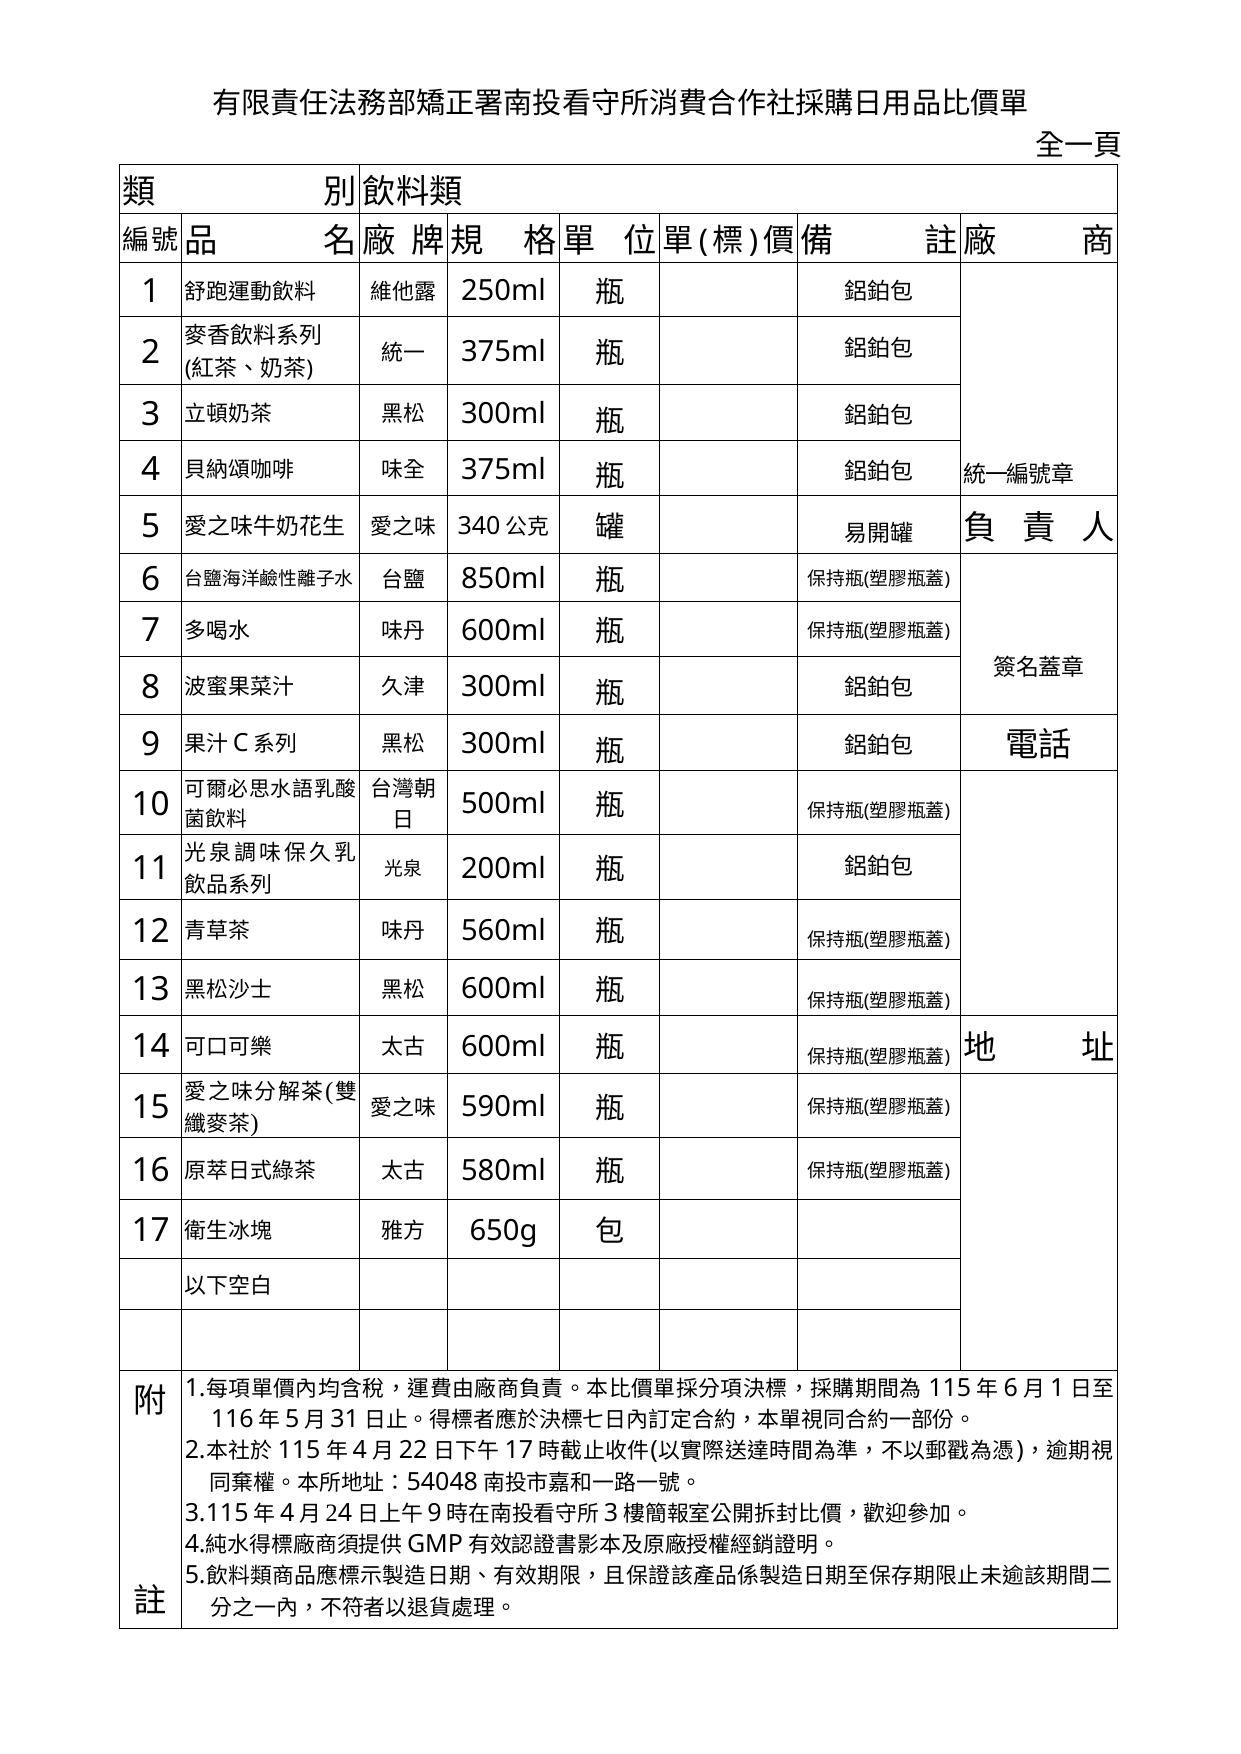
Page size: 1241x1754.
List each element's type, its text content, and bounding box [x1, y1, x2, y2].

table_cell [660, 385, 797, 439]
table_cell 保持瓶(塑膠瓶蓋) [798, 1074, 960, 1137]
table_cell 340公克 [448, 496, 559, 553]
table_cell 保持瓶(塑膠瓶蓋) [798, 602, 960, 656]
table_cell 黑松沙士 [182, 960, 359, 1015]
table_cell 瓶 [560, 263, 659, 316]
table_cell 瓶 [560, 602, 659, 656]
table_cell 舒跑運動飲料 [182, 263, 359, 316]
table_cell 4 [120, 441, 181, 495]
table_cell 雅方 [360, 1200, 447, 1258]
table_cell [660, 554, 797, 601]
table_cell 負責人 [961, 496, 1117, 553]
table_cell 可口可樂 [182, 1016, 359, 1073]
table_cell 500ml [448, 771, 559, 834]
table_cell 鋁鉑包 [798, 317, 960, 384]
text 有限責任法務部矯正署南投看守所消費合作社採購日用品比價單 [118, 80, 1122, 122]
table_cell 瓶 [560, 554, 659, 601]
table_cell [798, 1200, 960, 1258]
table_cell 保持瓶(塑膠瓶蓋) [798, 1016, 960, 1073]
table_cell 青草茶 [182, 900, 359, 959]
table_cell [660, 1310, 797, 1370]
table_cell 250ml [448, 263, 559, 316]
table_cell 保持瓶(塑膠瓶蓋) [798, 1138, 960, 1199]
table_cell 鋁鉑包 [798, 657, 960, 714]
table_cell 以下空白 [182, 1259, 359, 1309]
table_cell 可爾必思水語乳酸菌飲料 [182, 771, 359, 834]
table_cell 瓶 [560, 385, 659, 439]
table_cell 罐 [560, 496, 659, 553]
table_cell 統一編號章 [961, 263, 1117, 495]
table_cell 黑松 [360, 385, 447, 439]
table_cell [660, 1074, 797, 1137]
table_cell 台灣朝日 [360, 771, 447, 834]
table_cell 黑松 [360, 960, 447, 1015]
text 全一頁 [118, 122, 1122, 163]
table_cell [660, 771, 797, 834]
table_cell 16 [120, 1138, 181, 1199]
table_cell [798, 1259, 960, 1309]
table_cell [660, 900, 797, 959]
table_cell 鋁鉑包 [798, 835, 960, 898]
table_cell 易開罐 [798, 496, 960, 553]
table_cell 麥香飲料系列 (紅茶、奶茶) [182, 317, 359, 384]
table_cell 鋁鉑包 [798, 715, 960, 769]
table_cell 600ml [448, 602, 559, 656]
table_cell 300ml [448, 715, 559, 769]
table_cell [660, 657, 797, 714]
table_cell [961, 1074, 1117, 1370]
table_cell 多喝水 [182, 602, 359, 656]
table_cell [961, 771, 1117, 1015]
table_cell 瓶 [560, 657, 659, 714]
table_cell [560, 1259, 659, 1309]
table_cell [660, 1138, 797, 1199]
table_cell 味全 [360, 441, 447, 495]
table_cell [660, 263, 797, 316]
table_cell 備註 [798, 214, 960, 262]
table_cell 品名 [182, 214, 359, 262]
table_cell 單位 [560, 214, 659, 262]
table_cell 瓶 [560, 771, 659, 834]
table_cell 愛之味分解茶(雙纖麥茶) [182, 1074, 359, 1137]
table_cell 10 [120, 771, 181, 834]
table_cell 13 [120, 960, 181, 1015]
table_cell 衛生冰塊 [182, 1200, 359, 1258]
table_cell 590ml [448, 1074, 559, 1137]
table_cell 14 [120, 1016, 181, 1073]
table_cell 編號 [120, 214, 181, 262]
table_cell 2 [120, 317, 181, 384]
table_cell 瓶 [560, 1016, 659, 1073]
table_cell 簽名蓋章 [961, 554, 1117, 714]
table_cell 1 [120, 263, 181, 316]
table_cell 統一 [360, 317, 447, 384]
table_cell 鋁鉑包 [798, 441, 960, 495]
table_cell 保持瓶(塑膠瓶蓋) [798, 900, 960, 959]
table_cell 375ml [448, 441, 559, 495]
table_cell [660, 835, 797, 898]
table_cell [560, 1310, 659, 1370]
table_cell [360, 1310, 447, 1370]
table_cell [120, 1259, 181, 1309]
table_cell 保持瓶(塑膠瓶蓋) [798, 960, 960, 1015]
table_cell 波蜜果菜汁 [182, 657, 359, 714]
table_cell 12 [120, 900, 181, 959]
table_cell 維他露 [360, 263, 447, 316]
table_header 飲料類 [360, 165, 1117, 213]
table_cell 愛之味 [360, 496, 447, 553]
table_cell 300ml [448, 657, 559, 714]
table_cell 單(標)價 [660, 214, 797, 262]
table_cell [120, 1310, 181, 1370]
table_cell 味丹 [360, 900, 447, 959]
table_cell 瓶 [560, 1074, 659, 1137]
table_cell 立頓奶茶 [182, 385, 359, 439]
table_cell 附註 [120, 1371, 181, 1628]
table_cell 6 [120, 554, 181, 601]
table_cell [660, 1259, 797, 1309]
table_cell [660, 1016, 797, 1073]
table_cell 5 [120, 496, 181, 553]
table_cell 光泉調味保久乳飲品系列 [182, 835, 359, 898]
table_cell 瓶 [560, 960, 659, 1015]
table_cell 瓶 [560, 1138, 659, 1199]
table_cell [448, 1310, 559, 1370]
table_cell [660, 960, 797, 1015]
table_cell 650g [448, 1200, 559, 1258]
table_cell 廠牌 [360, 214, 447, 262]
table_cell 鋁鉑包 [798, 263, 960, 316]
table_cell 規格 [448, 214, 559, 262]
table_cell 瓶 [560, 900, 659, 959]
table_cell 台鹽海洋鹼性離子水 [182, 554, 359, 601]
table_cell 鋁鉑包 [798, 385, 960, 439]
table_cell 7 [120, 602, 181, 656]
table_cell 850ml [448, 554, 559, 601]
table_cell 瓶 [560, 715, 659, 769]
table_cell 600ml [448, 960, 559, 1015]
table_cell 原萃日式綠茶 [182, 1138, 359, 1199]
table_cell 地址 [961, 1016, 1117, 1073]
table_cell [660, 1200, 797, 1258]
table_cell [798, 1310, 960, 1370]
table_cell 台鹽 [360, 554, 447, 601]
table_cell 3 [120, 385, 181, 439]
table_cell 580ml [448, 1138, 559, 1199]
table_cell 瓶 [560, 441, 659, 495]
table_cell 瓶 [560, 835, 659, 898]
table_cell 1.每項單價內均含稅，運費由廠商負責。本比價單採分項決標，採購期間為115年6月1日至116年5月31日止。得標者應於決標七日內訂定合約，本單視同合約一部份。 2.本社於115年4月22日下午17時截止收件(以實際送達時間為準，不以郵戳為憑)，逾期視同棄權。本所地址：54048南投市嘉和一路一號。 3.115年4月24日上午9時在南投看守所3樓簡報室公開拆封比價，歡迎參加。 4.純水得標廠商須提供GMP有效認證書影本及原廠授權經銷證明。 5.飲料類商品應標示製造日期、有效期限，且保證該產品係製造日期至保存期限止未逾該期間二分之一內，不符者以退貨處理。 [182, 1371, 1117, 1628]
table_cell 愛之味牛奶花生 [182, 496, 359, 553]
table_cell [660, 496, 797, 553]
table_cell [660, 441, 797, 495]
table_cell [660, 602, 797, 656]
table_cell 太古 [360, 1016, 447, 1073]
table_cell 廠商 [961, 214, 1117, 262]
table_cell 保持瓶(塑膠瓶蓋) [798, 554, 960, 601]
table_cell 保持瓶(塑膠瓶蓋) [798, 771, 960, 834]
table_cell 太古 [360, 1138, 447, 1199]
table_cell 560ml [448, 900, 559, 959]
table_cell [360, 1259, 447, 1309]
table_cell 黑松 [360, 715, 447, 769]
table_cell [660, 715, 797, 769]
table_cell 600ml [448, 1016, 559, 1073]
table_cell 17 [120, 1200, 181, 1258]
table_cell [182, 1310, 359, 1370]
table_cell 貝納頌咖啡 [182, 441, 359, 495]
table_cell 果汁C系列 [182, 715, 359, 769]
table_cell 愛之味 [360, 1074, 447, 1137]
table_cell 光泉 [360, 835, 447, 898]
table_cell 味丹 [360, 602, 447, 656]
table_cell 瓶 [560, 317, 659, 384]
table_cell 久津 [360, 657, 447, 714]
table_cell 11 [120, 835, 181, 898]
table_cell 包 [560, 1200, 659, 1258]
table_cell 300ml [448, 385, 559, 439]
table_cell 375ml [448, 317, 559, 384]
table_cell 電話 [961, 715, 1117, 769]
table_cell 15 [120, 1074, 181, 1137]
table_cell [660, 317, 797, 384]
table_cell 200ml [448, 835, 559, 898]
table_cell 8 [120, 657, 181, 714]
table_cell 9 [120, 715, 181, 769]
table_header 類別 [120, 165, 359, 213]
table_cell [448, 1259, 559, 1309]
